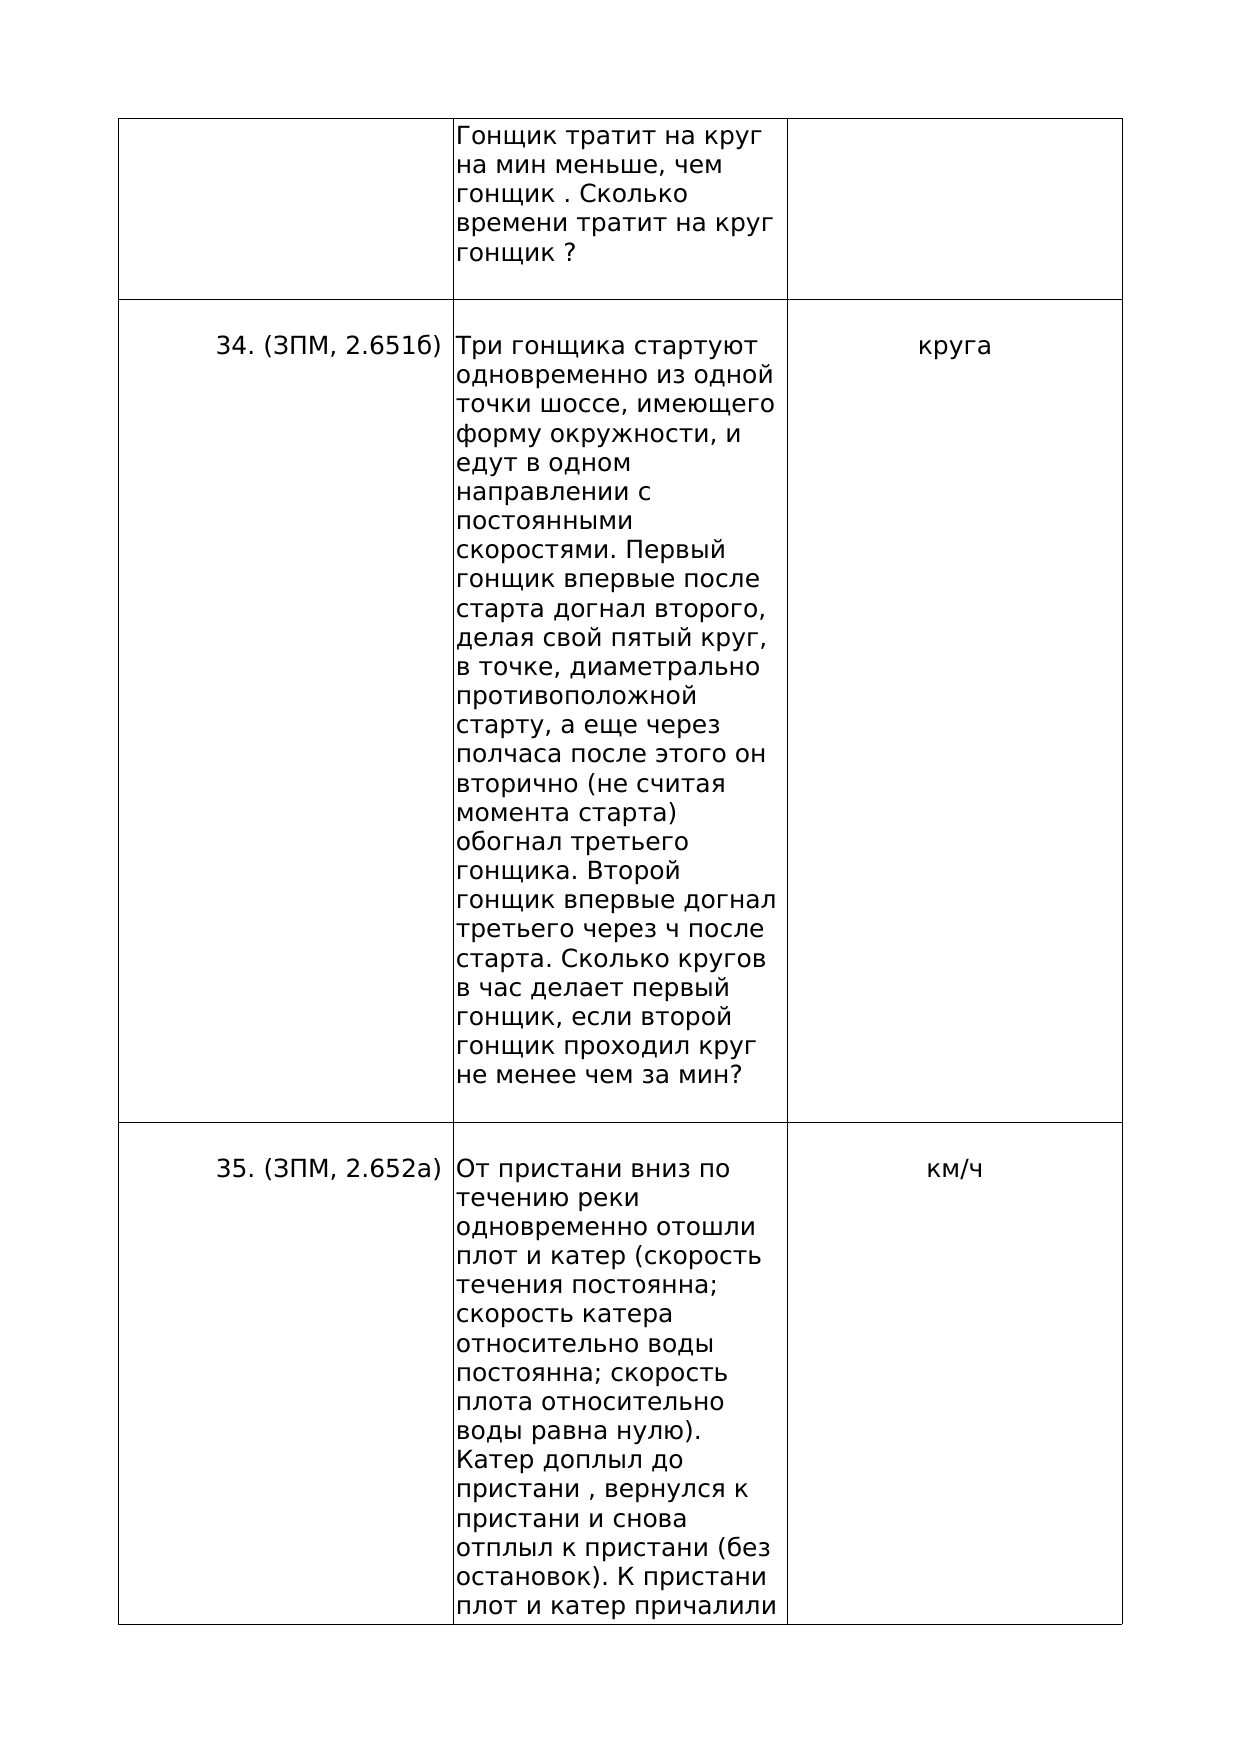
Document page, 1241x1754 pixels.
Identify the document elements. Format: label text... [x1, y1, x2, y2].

table_cell круга [788, 300, 1122, 1122]
table_cell [788, 119, 1122, 299]
table_cell [119, 119, 453, 299]
table_cell 35. (ЗПМ, 2.652а) [119, 1123, 453, 1623]
table_cell Три гонщика стартуют одновременно из одной точки шоссе, имеющего форму окружности, и едут в одном направлении с постоянными скоростями. Первый гонщик впервые после старта догнал второго, делая свой пятый круг, в точке, диаметрально противоположной старту, а еще через полчаса после этого он вторично (не считая момента старта) обогнал третьего гонщика. Второй гонщик впервые догнал третьего через ч после старта. Сколько кругов в час делает первый гонщик, если второй гонщик проходил круг не менее чем за мин? [454, 300, 787, 1122]
table_cell От пристани вниз по течению реки одновременно отошли плот и катер (скорость течения постоянна; скорость катера относительно воды постоянна; скорость плота относительно воды равна нулю). Катер доплыл до пристани , вернулся к пристани и снова отплыл к пристани (без остановок). К пристани плот и катер причалили [454, 1123, 787, 1623]
table_cell 34. (ЗПМ, 2.651б) [119, 300, 453, 1122]
table_cell Гонщик тратит на круг на мин меньше, чем гонщик . Сколько времени тратит на круг гонщик ? [454, 119, 787, 299]
table_cell км/ч [788, 1123, 1122, 1623]
